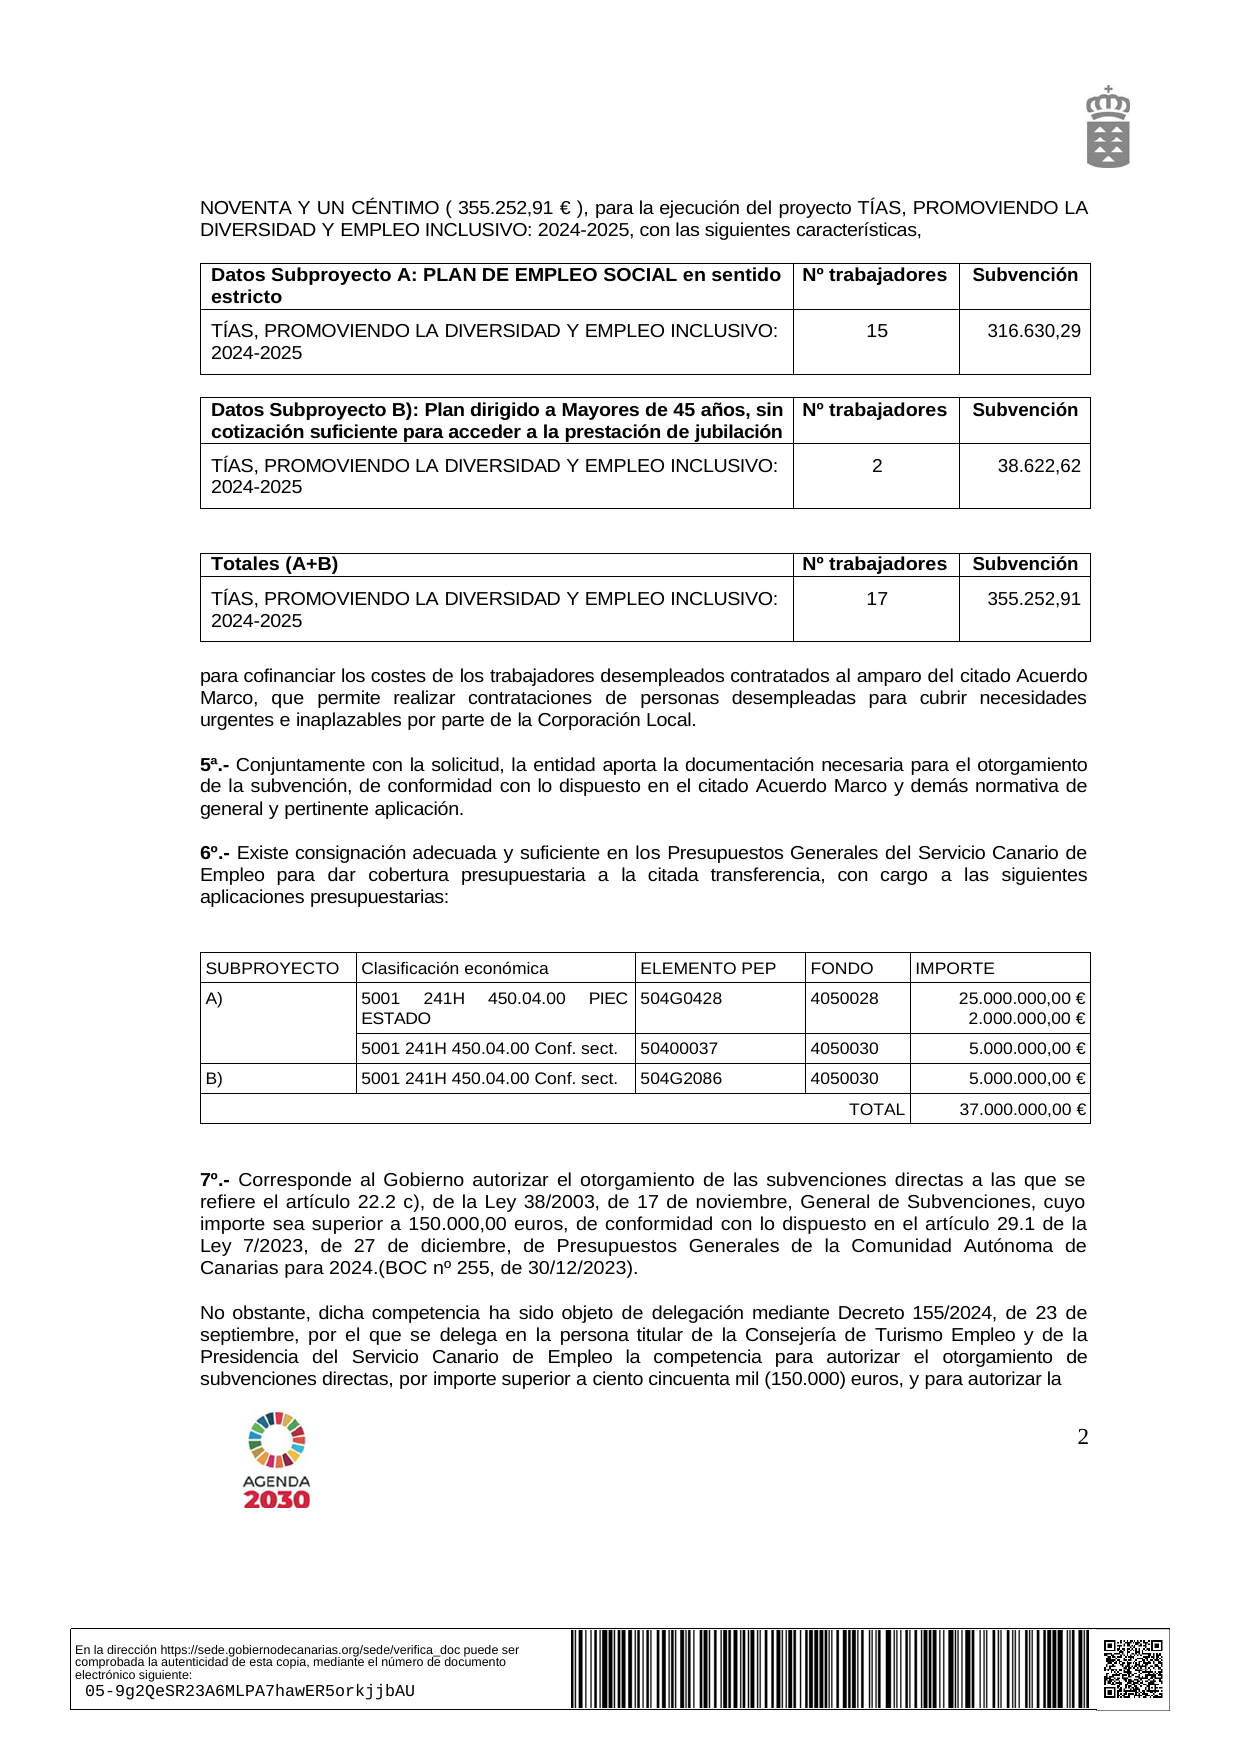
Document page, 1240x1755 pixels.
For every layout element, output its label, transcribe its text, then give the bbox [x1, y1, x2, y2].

table_header Totales (A+B) [201, 554, 793, 576]
text No obstante, dicha competencia ha sido objeto de delegación mediante Decreto 155/2024, de 23 de septiembre, por el que se delega en la persona titular de la Consejería de Turismo Empleo y de la Presidencia del Servicio Canario de Empleo la competencia para autorizar el otorgamiento de subvenciones directas, por importe superior a ciento cincuenta mil (150.000) euros, y para autorizar la [200, 1302, 1088, 1389]
table_cell 25.000.000,00 € 2.000.000,00 € [911, 983, 1090, 1033]
table_header Datos Subproyecto A: PLAN DE EMPLEO SOCIAL en sentido estricto [201, 264, 793, 308]
table_cell B) [201, 1064, 356, 1093]
table_header ELEMENTO PEP [636, 953, 805, 982]
table_cell 355.252,91 [960, 577, 1090, 641]
table_cell TOTAL [201, 1094, 910, 1123]
table_header IMPORTE [911, 953, 1090, 982]
table_header Subvención [960, 554, 1090, 576]
table_header Subvención [960, 398, 1090, 443]
table_cell 5001 241H 450.04.00 Conf. sect. [357, 1034, 635, 1063]
table_header Nº trabajadores [794, 554, 959, 576]
subtitle [169, 1423, 241, 1449]
table_header SUBPROYECTO [201, 953, 356, 982]
text 5ª.- Conjuntamente con la solicitud, la entidad aporta la documentación necesaria para el otorgamiento de la subvención, de conformidad con lo dispuesto en el citado Acuerdo Marco y demás normativa de general y pertinente aplicación. [200, 753, 1089, 819]
table_cell TÍAS, PROMOVIENDO LA DIVERSIDAD Y EMPLEO INCLUSIVO: 2024-2025 [201, 577, 793, 641]
table_cell 37.000.000,00 € [911, 1094, 1090, 1123]
text 6º.- Existe consignación adecuada y suficiente en los Presupuestos Generales del Servicio Canario de Empleo para dar cobertura presupuestaria a la citada transferencia, con cargo a las siguientes aplicaciones presupuestarias: [200, 842, 1087, 907]
table_cell A) [201, 983, 356, 1063]
text NOVENTA Y UN CÉNTIMO ( 355.252,91 € ), para la ejecución del proyecto TÍAS, PROMOVIENDO LA DIVERSIDAD Y EMPLEO INCLUSIVO: 2024-2025, con las siguientes características, [200, 197, 1089, 240]
table_cell 4050028 [806, 983, 910, 1033]
table_cell 4050030 [806, 1034, 910, 1063]
table_cell 4050030 [806, 1064, 910, 1093]
table_cell 5001 241H 450.04.00 PIEC ESTADO [357, 983, 635, 1033]
table_cell 2 [794, 444, 959, 508]
table_cell 504G0428 [636, 983, 805, 1033]
table_header Nº trabajadores [794, 264, 959, 308]
table_cell 15 [794, 310, 959, 373]
table_header FONDO [806, 953, 910, 982]
table_cell 50400037 [636, 1034, 805, 1063]
table_header Clasificación económica [357, 953, 635, 982]
table_cell TÍAS, PROMOVIENDO LA DIVERSIDAD Y EMPLEO INCLUSIVO: 2024-2025 [201, 444, 793, 508]
table_header Nº trabajadores [794, 398, 959, 443]
text para cofinanciar los costes de los trabajadores desempleados contratados al amparo del citado Acuerdo Marco, que permite realizar contrataciones de personas desempleadas para cubrir necesidades urgentes e inaplazables por parte de la Corporación Local. [200, 665, 1088, 730]
table_cell 5001 241H 450.04.00 Conf. sect. [357, 1064, 635, 1093]
text 7º.- Corresponde al Gobierno autorizar el otorgamiento de las subvenciones directas a las que se refiere el artículo 22.2 c), de la Ley 38/2003, de 17 de noviembre, General de Subvenciones, cuyo importe sea superior a 150.000,00 euros, de conformidad con lo dispuesto en el artículo 29.1 de la Ley 7/2023, de 27 de diciembre, de Presupuestos Generales de la Comunidad Autónoma de Canarias para 2024.(BOC nº 255, de 30/12/2023). [200, 1169, 1087, 1278]
table_cell TÍAS, PROMOVIENDO LA DIVERSIDAD Y EMPLEO INCLUSIVO: 2024-2025 [201, 310, 793, 373]
table_cell 38.622,62 [960, 444, 1090, 508]
table_cell 504G2086 [636, 1064, 805, 1093]
table_cell 5.000.000,00 € [911, 1064, 1090, 1093]
table_cell 5.000.000,00 € [911, 1034, 1090, 1063]
table_header Subvención [960, 264, 1090, 308]
table_header Datos Subproyecto B): Plan dirigido a Mayores de 45 años, sin cotización suficiente para acceder a la prestación de jubilación [201, 398, 793, 443]
table_cell 17 [794, 577, 959, 641]
table_cell 316.630,29 [960, 310, 1090, 373]
subtitle 2 [310, 1423, 1089, 1449]
